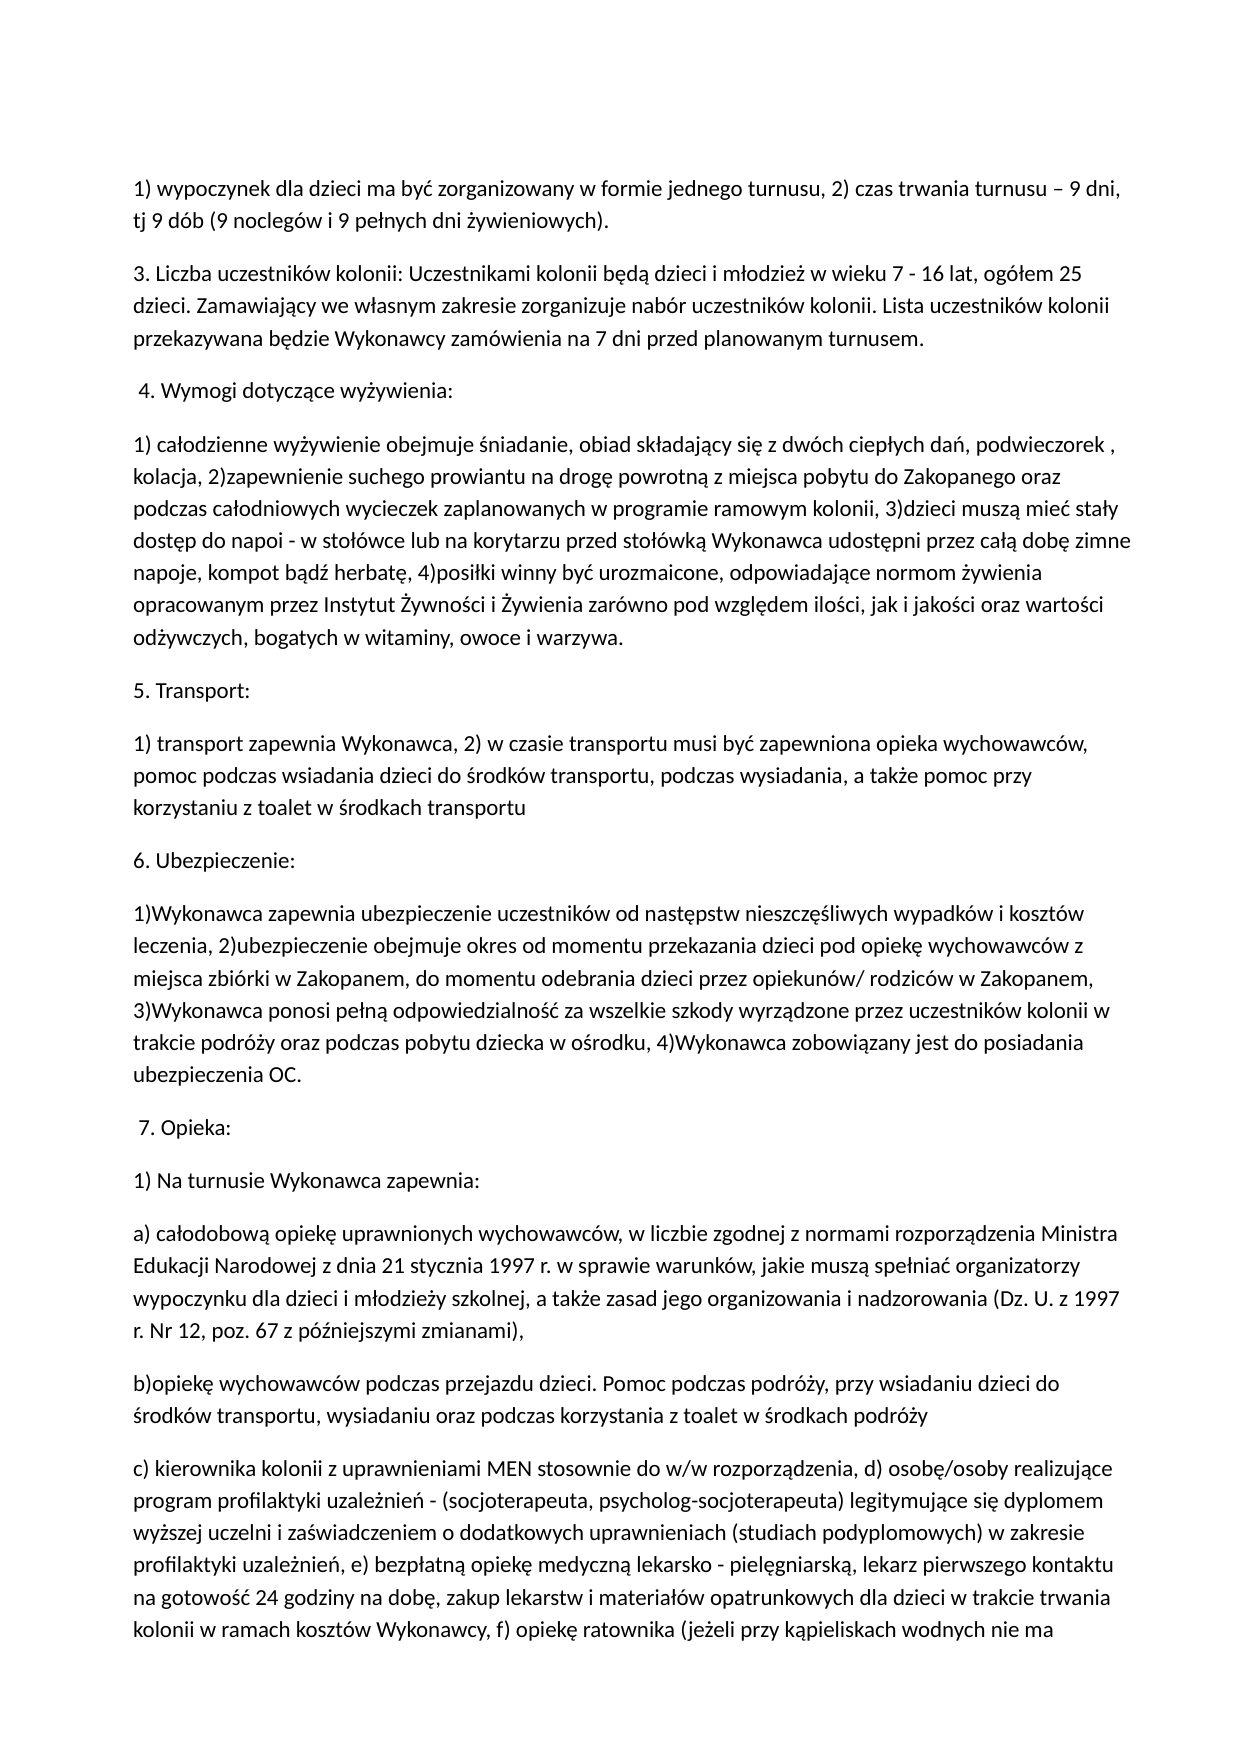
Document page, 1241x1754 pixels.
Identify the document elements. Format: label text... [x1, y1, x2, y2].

list 1) wypoczynek dla dzieci ma być zorganizowany w formie jednego turnusu, 2) czas trwania turnusu – 9 dni, tj 9 dób (9 noclegów i 9 pełnych dni żywieniowych). [133, 174, 1137, 234]
list 1) całodzienne wyżywienie obejmuje śniadanie, obiad składający się z dwóch ciepłych dań, podwieczorek , kolacja, 2)zapewnienie suchego prowiantu na drogę powrotną z miejsca pobytu do Zakopanego oraz podczas całodniowych wycieczek zaplanowanych w programie ramowym kolonii, 3)dzieci muszą mieć stały dostęp do napoi - w stołówce lub na korytarzu przed stołówką Wykonawca udostępni przez całą dobę zimne napoje, kompot bądź herbatę, 4)posiłki winny być urozmaicone, odpowiadające normom żywienia opracowanym przez Instytut Żywności i Żywienia zarówno pod względem ilości, jak i jakości oraz wartości odżywczych, bogatych w witaminy, owoce i warzywa. [133, 430, 1137, 651]
list a) całodobową opiekę uprawnionych wychowawców, w liczbie zgodnej z normami rozporządzenia Ministra Edukacji Narodowej z dnia 21 stycznia 1997 r. w sprawie warunków, jakie muszą spełniać organizatorzy wypoczynku dla dzieci i młodzieży szkolnej, a także zasad jego organizowania i nadzorowania (Dz. U. z 1997 r. Nr 12, poz. 67 z późniejszymi zmianami), [133, 1219, 1137, 1344]
list 3. Liczba uczestników kolonii: Uczestnikami kolonii będą dzieci i młodzież w wieku 7 - 16 lat, ogółem 25 dzieci. Zamawiający we własnym zakresie zorganizuje nabór uczestników kolonii. Lista uczestników kolonii przekazywana będzie Wykonawcy zamówienia na 7 dni przed planowanym turnusem. [133, 259, 1137, 352]
list 1) transport zapewnia Wykonawca, 2) w czasie transportu musi być zapewniona opieka wychowawców, pomoc podczas wsiadania dzieci do środków transportu, podczas wysiadania, a także pomoc przy korzystaniu z toalet w środkach transportu [133, 729, 1137, 821]
list 1)Wykonawca zapewnia ubezpieczenie uczestników od następstw nieszczęśliwych wypadków i kosztów leczenia, 2)ubezpieczenie obejmuje okres od momentu przekazania dzieci pod opiekę wychowawców z miejsca zbiórki w Zakopanem, do momentu odebrania dzieci przez opiekunów/ rodziców w Zakopanem, 3)Wykonawca ponosi pełną odpowiedzialność za wszelkie szkody wyrządzone przez uczestników kolonii w trakcie podróży oraz podczas pobytu dziecka w ośrodku, 4)Wykonawca zobowiązany jest do posiadania ubezpieczenia OC. [133, 899, 1137, 1088]
list b)opiekę wychowawców podczas przejazdu dzieci. Pomoc podczas podróży, przy wsiadaniu dzieci do środków transportu, wysiadaniu oraz podczas korzystania z toalet w środkach podróży [133, 1369, 1137, 1429]
list 1) Na turnusie Wykonawca zapewnia: [133, 1166, 1137, 1194]
list 7. Opieka: [133, 1113, 1137, 1141]
list 6. Ubezpieczenie: [133, 846, 1137, 874]
list 5. Transport: [133, 676, 1137, 704]
list c) kierownika kolonii z uprawnieniami MEN stosownie do w/w rozporządzenia, d) osobę/osoby realizujące program profilaktyki uzależnień - (socjoterapeuta, psycholog-socjoterapeuta) legitymujące się dyplomem wyższej uczelni i zaświadczeniem o dodatkowych uprawnieniach (studiach podyplomowych) w zakresie profilaktyki uzależnień, e) bezpłatną opiekę medyczną lekarsko - pielęgniarską, lekarz pierwszego kontaktu na gotowość 24 godziny na dobę, zakup lekarstw i materiałów opatrunkowych dla dzieci w trakcie trwania kolonii w ramach kosztów Wykonawcy, f) opiekę ratownika (jeżeli przy kąpieliskach wodnych nie ma [133, 1454, 1137, 1643]
list 4. Wymogi dotyczące wyżywienia: [133, 377, 1137, 405]
